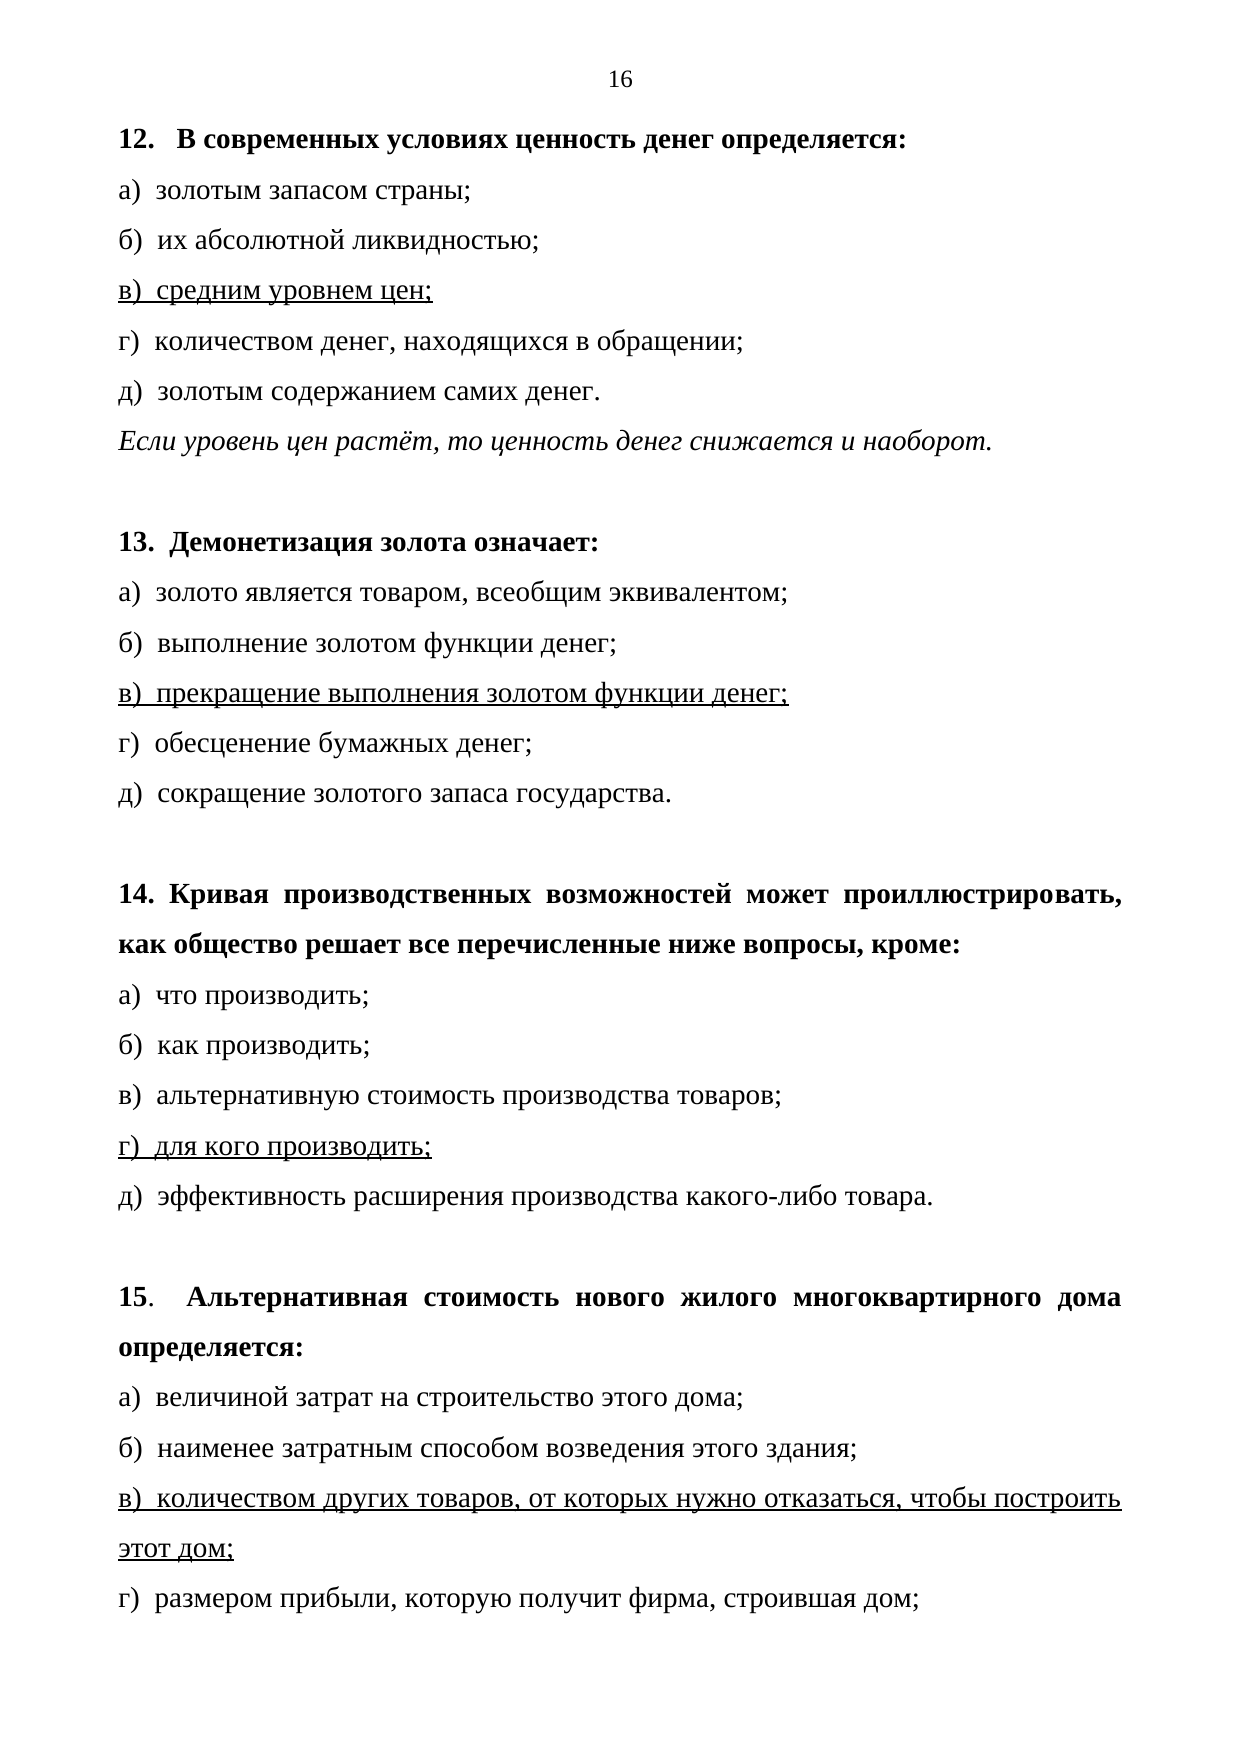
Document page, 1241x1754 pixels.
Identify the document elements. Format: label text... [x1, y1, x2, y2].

text 13. Демонетизация золота означает: [118, 524, 1122, 558]
text в) альтернативную стоимость производства товаров; [118, 1077, 1122, 1111]
text а) величиной затрат на строительство этого дома; [118, 1379, 1122, 1413]
text г) для кого производить; [118, 1128, 1122, 1161]
text а) что производить; [118, 977, 1122, 1010]
text б) наименее затратным способом возведения этого здания; [118, 1430, 1122, 1463]
text д) сокращение золотого запаса государства. [118, 776, 1122, 809]
text Если уровень цен растёт, то ценность денег снижается и наоборот. [118, 423, 1122, 457]
text в) прекращение выполнения золотом функции денег; [118, 675, 1122, 708]
text а) золотым запасом страны; [118, 172, 1122, 205]
text 14. Кривая производственных возможностей может проиллюстриро­вать, как общество решает все перечисленные ниже вопросы, кроме: [118, 876, 1122, 960]
text б) как производить; [118, 1027, 1122, 1061]
text в) количеством других товаров, от которых нужно отказаться, чтобы построить [118, 1480, 1122, 1509]
text г) размером прибыли, которую получит фирма, строившая дом; [118, 1581, 1122, 1614]
text г) количеством денег, находящихся в обращении; [118, 323, 1122, 356]
text в) средним уровнем цен; [118, 272, 1122, 306]
text этот дом; [118, 1511, 1122, 1564]
text 12. В современных условиях ценность денег определяется: [118, 122, 1122, 155]
text б) выполнение золотом функции денег; [118, 625, 1122, 658]
text 15. Альтернативная стоимость нового жилого многоквартирного дома определяется: [118, 1279, 1122, 1363]
text а) золото является товаром, всеобщим эквивалентом; [118, 574, 1122, 608]
text д) эффективность расширения производства какого-либо товара. [118, 1178, 1122, 1212]
text г) обесценение бумажных денег; [118, 725, 1122, 759]
text б) их абсолютной ликвидностью; [118, 222, 1122, 256]
text д) золотым содержанием самих денег. [118, 373, 1122, 407]
